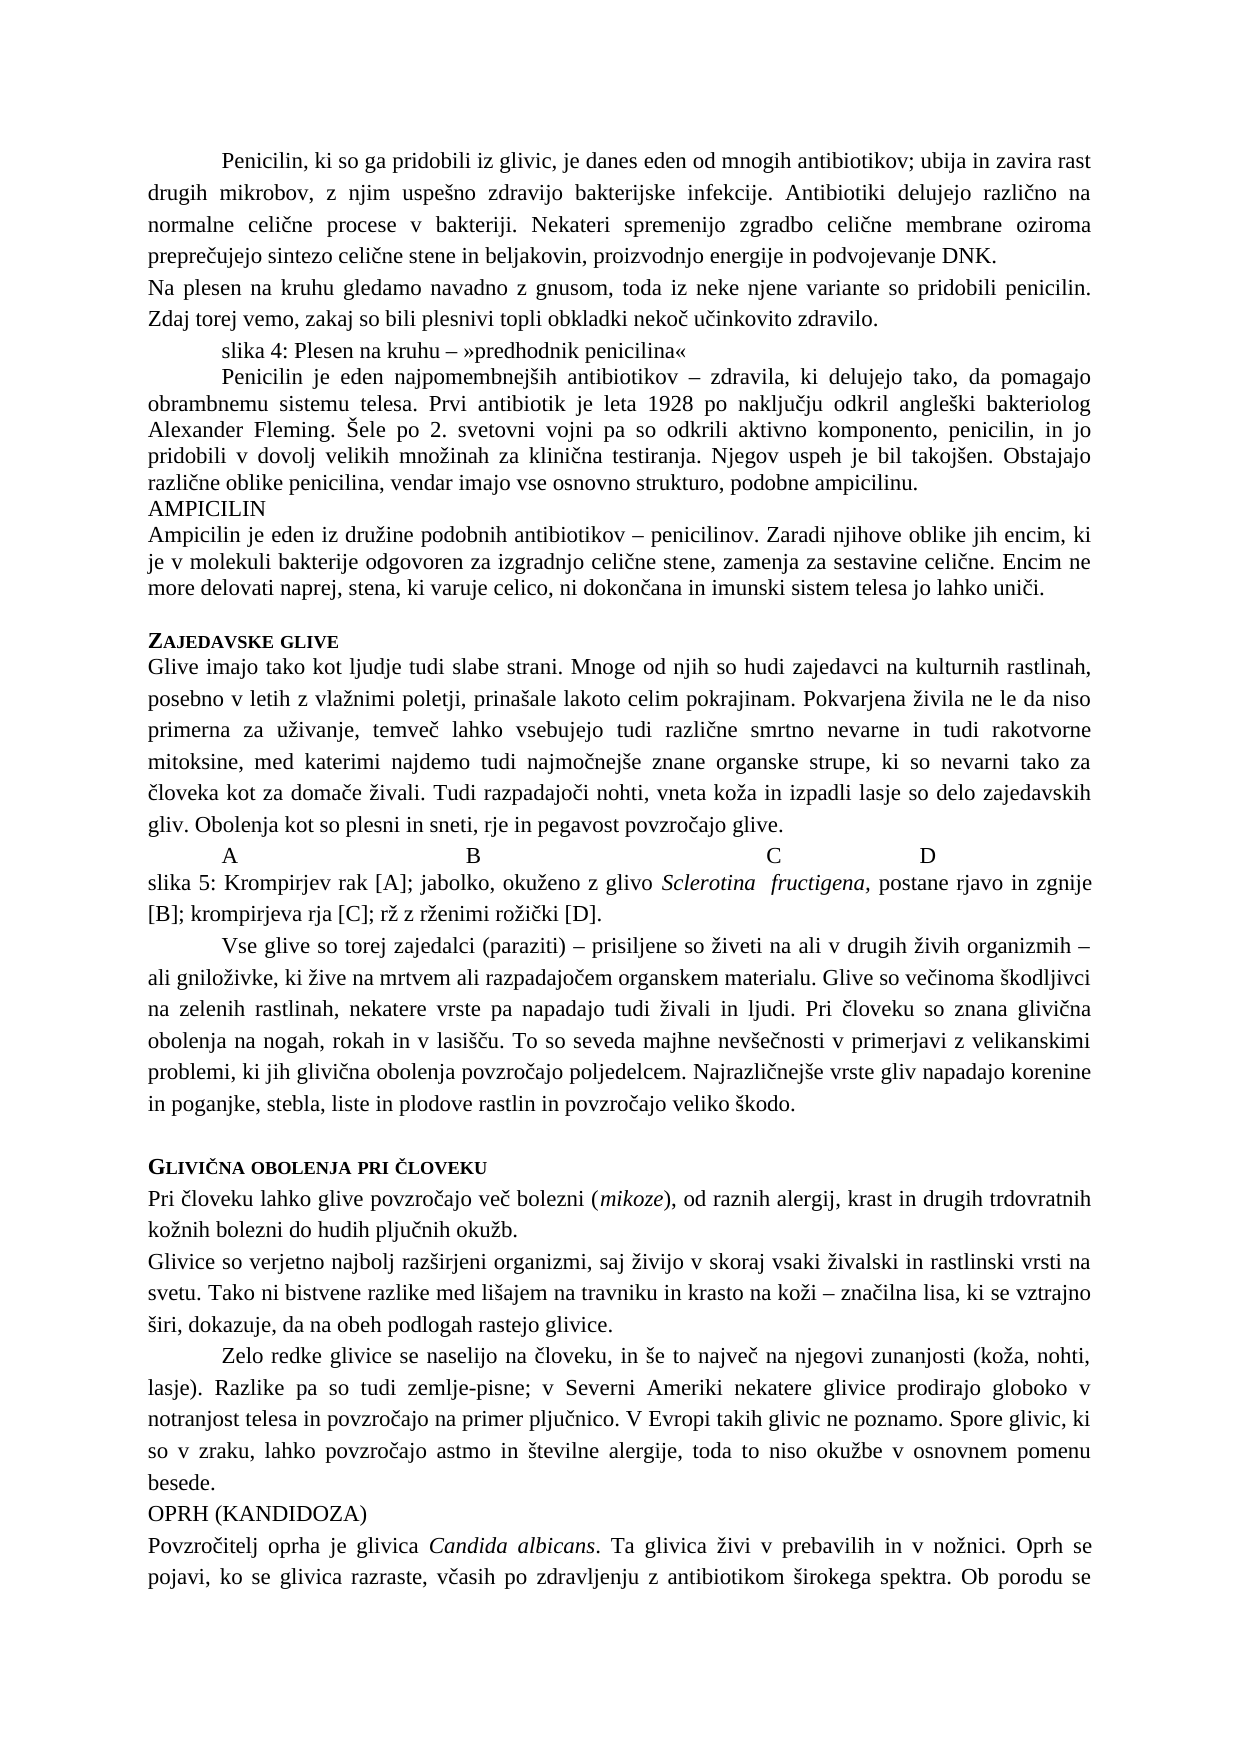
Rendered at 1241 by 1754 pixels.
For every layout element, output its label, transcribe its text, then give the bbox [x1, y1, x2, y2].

text Glivična obolenja pri človeku [148, 1153, 1093, 1179]
text AMPICILIN [148, 495, 1093, 521]
text Povzročitelj oprha je glivica Candida albicans. Ta glivica živi v prebavilih in v nožnici. Oprh se pojavi, ko se glivica razraste, včasih po zdravljenju z antibiotikom širokega spektra. Ob porodu se [148, 1532, 1093, 1590]
text Pri človeku lahko glive povzročajo več bolezni (mikoze), od raznih alergij, krast in drugih trdovratnih kožnih bolezni do hudih pljučnih okužb. [148, 1184, 1093, 1242]
text Ampicilin je eden iz družine podobnih antibiotikov – penicilinov. Zaradi njihove oblike jih encim, ki je v molekuli bakterije odgovoren za izgradnjo celične stene, zamenja za sestavine celične. Encim ne more delovati naprej, stena, ki varuje celico, ni dokončana in imunski sistem telesa jo lahko uniči. [148, 521, 1093, 601]
text Penicilin, ki so ga pridobili iz glivic, je danes eden od mnogih antibiotikov; ubija in zavira rast drugih mikrobov, z njim uspešno zdravijo bakterijske infekcije. Antibiotiki delujejo različno na normalne celične procese v bakteriji. Nekateri spremenijo zgradbo celične membrane oziroma preprečujejo sintezo celične stene in beljakovin, proizvodnjo energije in podvojevanje DNK. [148, 148, 1093, 269]
text Zajedavske glive [148, 627, 1093, 653]
text OPRH (KANDIDOZA) [148, 1500, 1093, 1527]
text Penicilin je eden najpomembnejših antibiotikov – zdravila, ki delujejo tako, da pomagajo obrambnemu sistemu telesa. Prvi antibiotik je leta 1928 po naključju odkril angleški bakteriolog Alexander Fleming. Šele po 2. svetovni vojni pa so odkrili aktivno komponento, penicilin, in jo pridobili v dovolj velikih množinah za klinična testiranja. Njegov uspeh je bil takojšen. Obstajajo različne oblike penicilina, vendar imajo vse osnovno strukturo, podobne ampicilinu. [148, 363, 1093, 495]
text A B C D [148, 843, 1093, 869]
text slika 5: Krompirjev rak [A]; jabolko, okuženo z glivo Sclerotina fructigena, postane rjavo in zgnije [B]; krompirjeva rja [C]; rž z rženimi rožički [D]. [148, 869, 1093, 927]
text slika 4: Plesen na kruhu – »predhodnik penicilina« [148, 337, 1093, 363]
text Glive imajo tako kot ljudje tudi slabe strani. Mnoge od njih so hudi zajedavci na kulturnih rastlinah, posebno v letih z vlažnimi poletji, prinašale lakoto celim pokrajinam. Pokvarjena živila ne le da niso primerna za uživanje, temveč lahko vsebujejo tudi različne smrtno nevarne in tudi rakotvorne mitoksine, med katerimi najdemo tudi najmočnejše znane organske strupe, ki so nevarni tako za človeka kot za domače živali. Tudi razpadajoči nohti, vneta koža in izpadli lasje so delo zajedavskih gliv. Obolenja kot so plesni in sneti, rje in pegavost povzročajo glive. [148, 653, 1093, 837]
text Vse glive so torej zajedalci (paraziti) – prisiljene so živeti na ali v drugih živih organizmih – ali gniloživke, ki žive na mrtvem ali razpadajočem organskem materialu. Glive so večinoma škodljivci na zelenih rastlinah, nekatere vrste pa napadajo tudi živali in ljudi. Pri človeku so znana glivična obolenja na nogah, rokah in v lasišču. To so seveda majhne nevšečnosti v primerjavi z velikanskimi problemi, ki jih glivična obolenja povzročajo poljedelcem. Najrazličnejše vrste gliv napadajo korenine in poganjke, stebla, liste in plodove rastlin in povzročajo veliko škodo. [148, 932, 1093, 1116]
text Glivice so verjetno najbolj razširjeni organizmi, saj živijo v skoraj vsaki živalski in rastlinski vrsti na svetu. Tako ni bistvene razlike med lišajem na travniku in krasto na koži – značilna lisa, ki se vztrajno širi, dokazuje, da na obeh podlogah rastejo glivice. [148, 1248, 1093, 1337]
text Zelo redke glivice se naselijo na človeku, in še to največ na njegovi zunanjosti (koža, nohti, lasje). Razlike pa so tudi zemlje-pisne; v Severni Ameriki nekatere glivice prodirajo globoko v notranjost telesa in povzročajo na primer pljučnico. V Evropi takih glivic ne poznamo. Spore glivic, ki so v zraku, lahko povzročajo astmo in številne alergije, toda to niso okužbe v osnovnem pomenu besede. [148, 1342, 1093, 1495]
text Na plesen na kruhu gledamo navadno z gnusom, toda iz neke njene variante so pridobili penicilin. Zdaj torej vemo, zakaj so bili plesnivi topli obkladki nekoč učinkovito zdravilo. [148, 274, 1093, 332]
